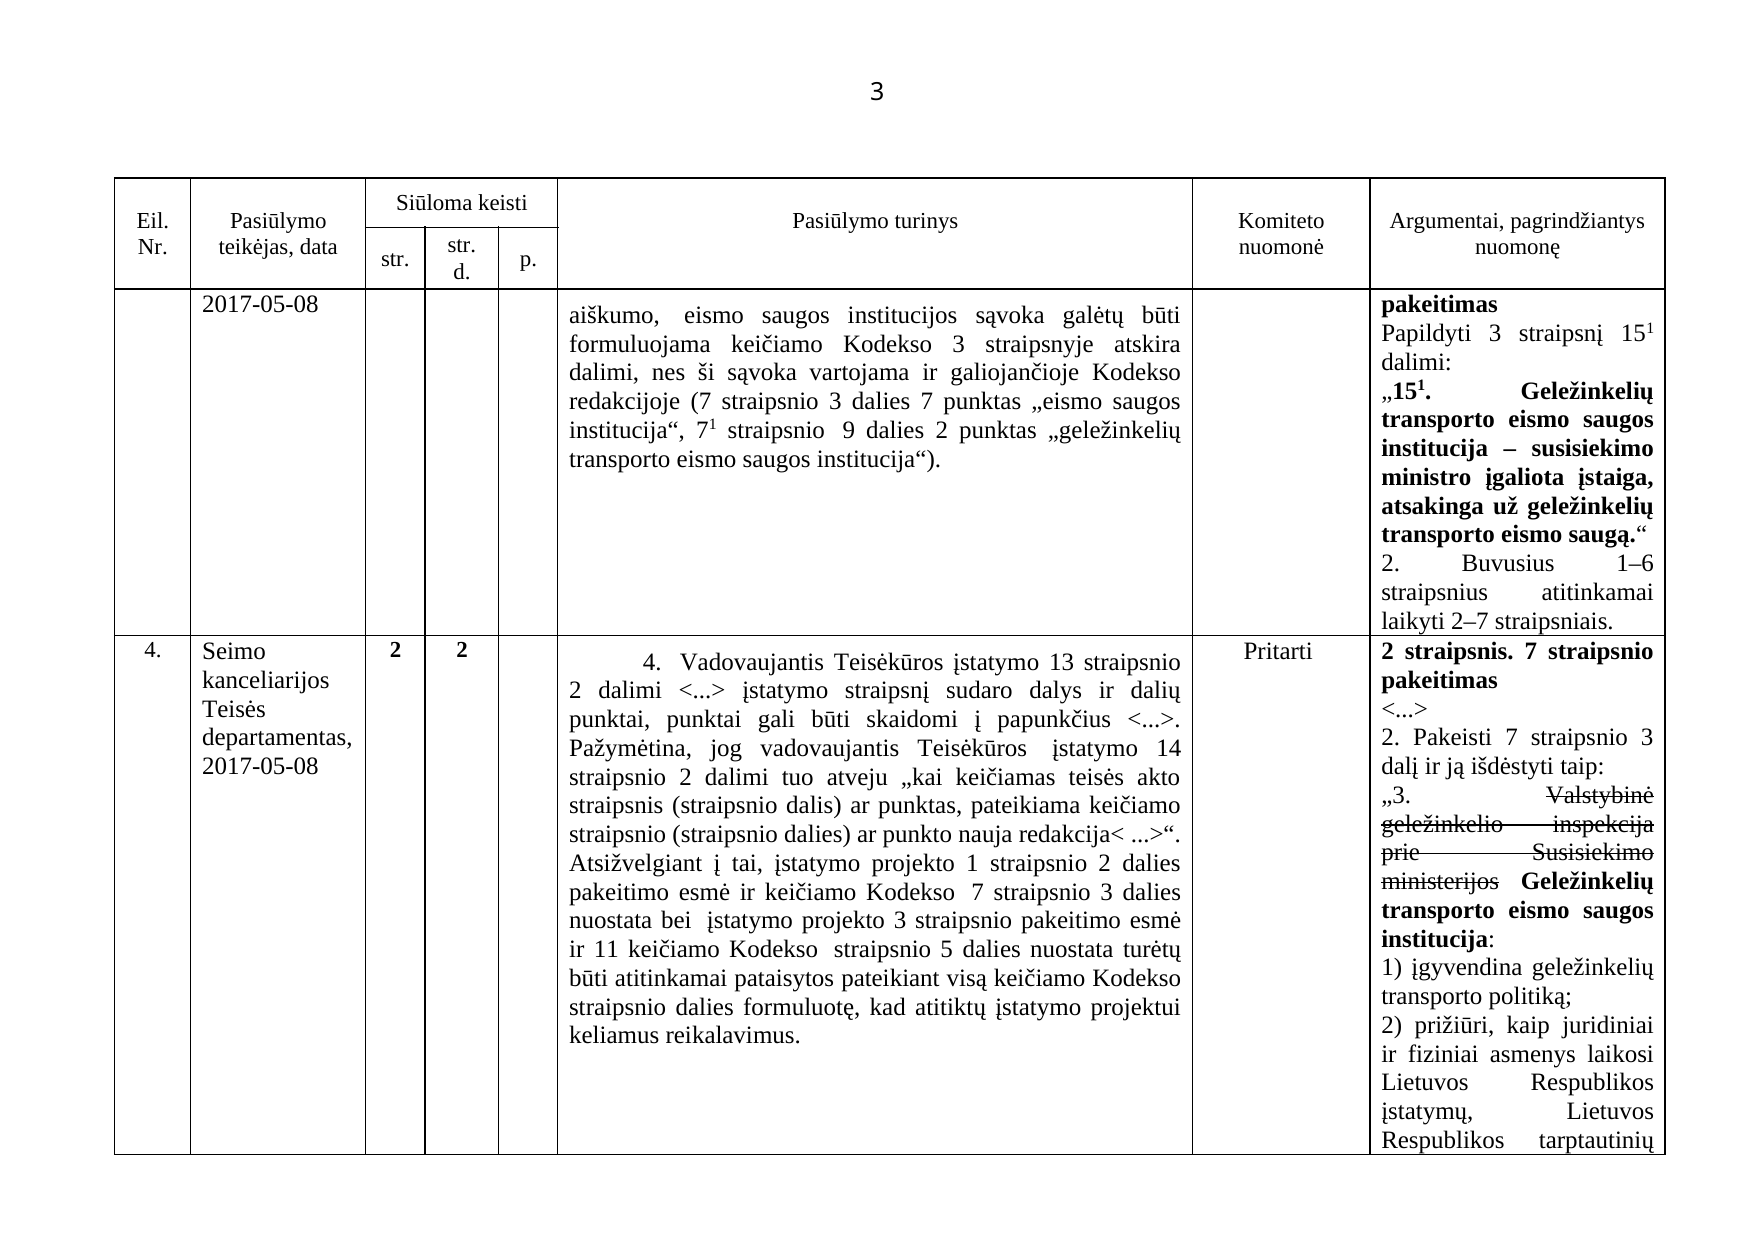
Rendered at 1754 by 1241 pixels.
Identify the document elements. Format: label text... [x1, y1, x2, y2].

table_cell 2 straipsnis. 7 straipsnio pakeitimas <...> 2. Pakeisti 7 straipsnio 3 dalį ir ją išdėstyti taip: „3. Valstybinė geležinkelio inspekcija prie Susisiekimo ministerijos Geležinkelių transporto eismo saugos institucija: 1) įgyvendina geležinkelių transporto politiką; 2) prižiūri, kaip juridiniai ir fiziniai asmenys laikosi Lietuvos Respublikos įstatymų, Lietuvos Respublikos tarptautinių [1371, 636, 1664, 1154]
table_cell [1193, 290, 1369, 634]
table_cell str. [366, 228, 424, 288]
table_cell [499, 290, 557, 634]
table_cell 2017-05-08 [191, 290, 365, 634]
table_cell [366, 290, 424, 634]
table_cell pakeitimas Papildyti 3 straipsnį 151 dalimi: „151. Geležinkelių transporto eismo saugos institucija – susisiekimo ministro įgaliota įstaiga, atsakinga už geležinkelių transporto eismo saugą.“ 2. Buvusius 1–6 straipsnius atitinkamai laikyti 2–7 straipsniais. [1371, 290, 1664, 634]
table_cell [499, 636, 557, 1154]
table_cell [115, 290, 190, 634]
table_cell [426, 290, 498, 634]
table_cell Seimo kanceliarijos Teisės departamentas, 2017-05-08 [191, 636, 365, 1154]
table_header Siūloma keisti [366, 179, 557, 226]
table_cell Pritarti [1193, 636, 1369, 1154]
table_header Pasiūlymo turinys [558, 179, 1192, 288]
table_header Eil. Nr. [115, 179, 190, 288]
table_cell 4. [115, 636, 190, 1154]
table_cell 2 [366, 636, 424, 1154]
table_cell str. d. [426, 228, 498, 288]
table_cell p. [499, 228, 557, 288]
table_header Argumentai, pagrindžiantys nuomonę [1371, 179, 1664, 288]
table_header Komiteto nuomonė [1193, 179, 1369, 288]
table_cell 4. Vadovaujantis Teisėkūros įstatymo 13 straipsnio 2 dalimi <...> įstatymo straipsnį sudaro dalys ir dalių punktai, punktai gali būti skaidomi į papunkčius <...>. Pažymėtina, jog vadovaujantis Teisėkūros įstatymo 14 straipsnio 2 dalimi tuo atveju „kai keičiamas teisės akto straipsnis (straipsnio dalis) ar punktas, pateikiama keičiamo straipsnio (straipsnio dalies) ar punkto nauja redakcija< ...>“. Atsižvelgiant į tai, įstatymo projekto 1 straipsnio 2 dalies pakeitimo esmė ir keičiamo Kodekso 7 straipsnio 3 dalies nuostata bei įstatymo projekto 3 straipsnio pakeitimo esmė ir 11 keičiamo Kodekso straipsnio 5 dalies nuostata turėtų būti atitinkamai pataisytos pateikiant visą keičiamo Kodekso straipsnio dalies formuluotę, kad atitiktų įstatymo projektui keliamus reikalavimus. [558, 636, 1192, 1154]
table_cell aiškumo, eismo saugos institucijos sąvoka galėtų būti formuluojama keičiamo Kodekso 3 straipsnyje atskira dalimi, nes ši sąvoka vartojama ir galiojančioje Kodekso redakcijoje (7 straipsnio 3 dalies 7 punktas „eismo saugos institucija“, 71 straipsnio 9 dalies 2 punktas „geležinkelių transporto eismo saugos institucija“). [558, 290, 1192, 634]
table_header Pasiūlymo teikėjas, data [191, 179, 365, 288]
table_cell 2 [426, 636, 498, 1154]
